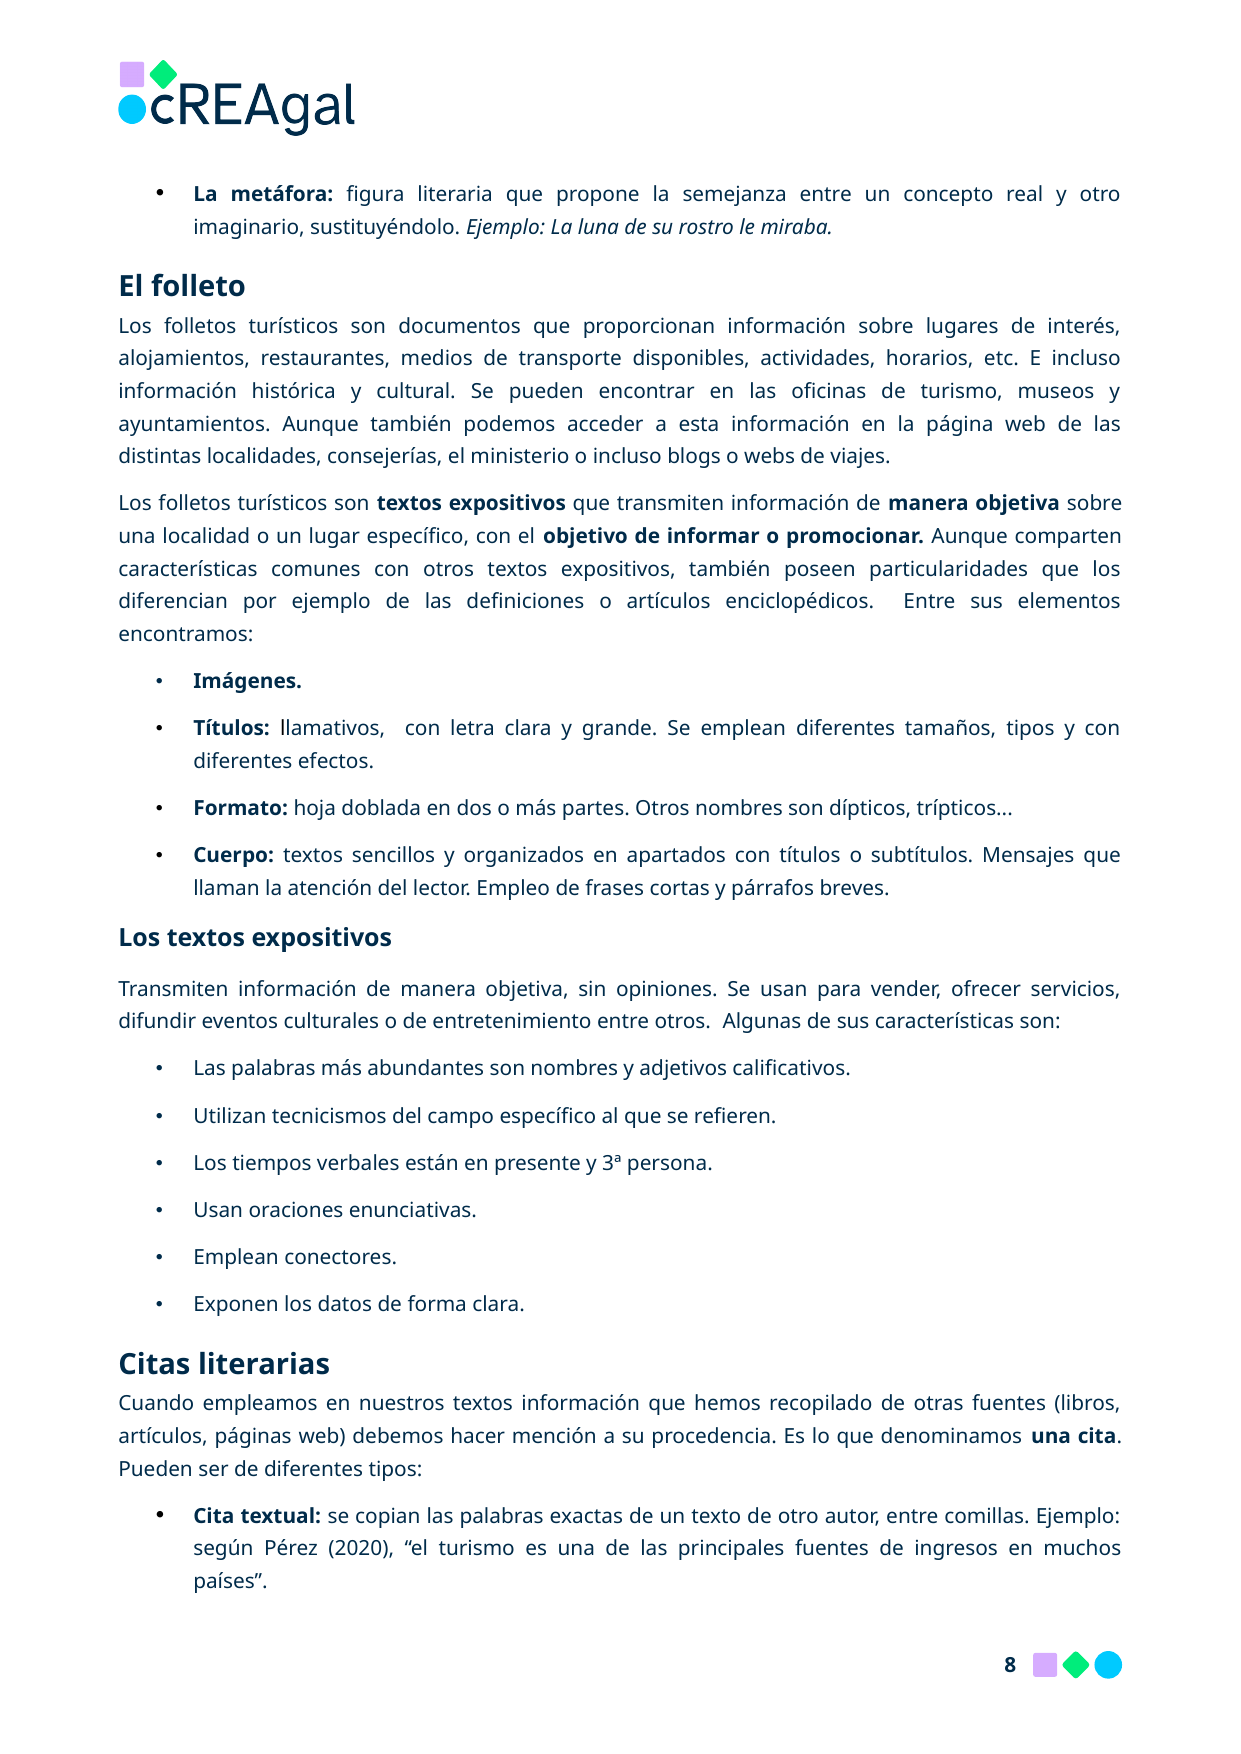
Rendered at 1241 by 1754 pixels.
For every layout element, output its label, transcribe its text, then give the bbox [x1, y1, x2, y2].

list Usan oraciones enunciativas. [156, 1195, 1122, 1223]
list Emplean conectores. [156, 1242, 1122, 1271]
list Los folletos turísticos son textos expositivos que transmiten información de manera objetiva sobre una localidad o un lugar específico, con el objetivo de informar o promocionar. Aunque comparten características comunes con otros textos expositivos, también poseen particularidades que los diferencian por ejemplo de las definiciones o artículos enciclopédicos. Entre sus elementos encontramos: [118, 488, 1122, 647]
list Las palabras más abundantes son nombres y adjetivos calificativos. [156, 1053, 1122, 1082]
list Cuerpo: textos sencillos y organizados en apartados con títulos o subtítulos. Mensajes que llaman la atención del lector. Empleo de frases cortas y párrafos breves. [156, 840, 1122, 901]
list Transmiten información de manera objetiva, sin opiniones. Se usan para vender, ofrecer servicios, difundir eventos culturales o de entretenimiento entre otros. Algunas de sus características son: [118, 974, 1122, 1035]
list La metáfora: figura literaria que propone la semejanza entre un concepto real y otro imaginario, sustituyéndolo. Ejemplo: La luna de su rostro le miraba. [156, 179, 1122, 240]
subtitle El folleto [118, 265, 1122, 305]
text Los textos expositivos [118, 920, 1122, 954]
list Cuando empleamos en nuestros textos información que hemos recopilado de otras fuentes (libros, artículos, páginas web) debemos hacer mención a su procedencia. Es lo que denominamos una cita. Pueden ser de diferentes tipos: [118, 1388, 1122, 1482]
list Los tiempos verbales están en presente y 3ª persona. [156, 1148, 1122, 1176]
list Formato: hoja doblada en dos o más partes. Otros nombres son dípticos, trípticos... [156, 793, 1122, 821]
list Títulos: llamativos, con letra clara y grande. Se emplean diferentes tamaños, tipos y con diferentes efectos. [156, 713, 1122, 774]
picture [118, 60, 355, 136]
list Los folletos turísticos son documentos que proporcionan información sobre lugares de interés, alojamientos, restaurantes, medios de transporte disponibles, actividades, horarios, etc. E incluso información histórica y cultural. Se pueden encontrar en las oficinas de turismo, museos y ayuntamientos. Aunque también podemos acceder a esta información en la página web de las distintas localidades, consejerías, el ministerio o incluso blogs o webs de viajes. [118, 311, 1122, 470]
list Cita textual: se copian las palabras exactas de un texto de otro autor, entre comillas. Ejemplo: según Pérez (2020), “el turismo es una de las principales fuentes de ingresos en muchos países”. [156, 1501, 1122, 1594]
list Utilizan tecnicismos del campo específico al que se refieren. [156, 1101, 1122, 1129]
list Imágenes. [156, 666, 1122, 694]
list Exponen los datos de forma clara. [156, 1289, 1122, 1318]
subtitle Citas literarias [118, 1343, 1122, 1383]
